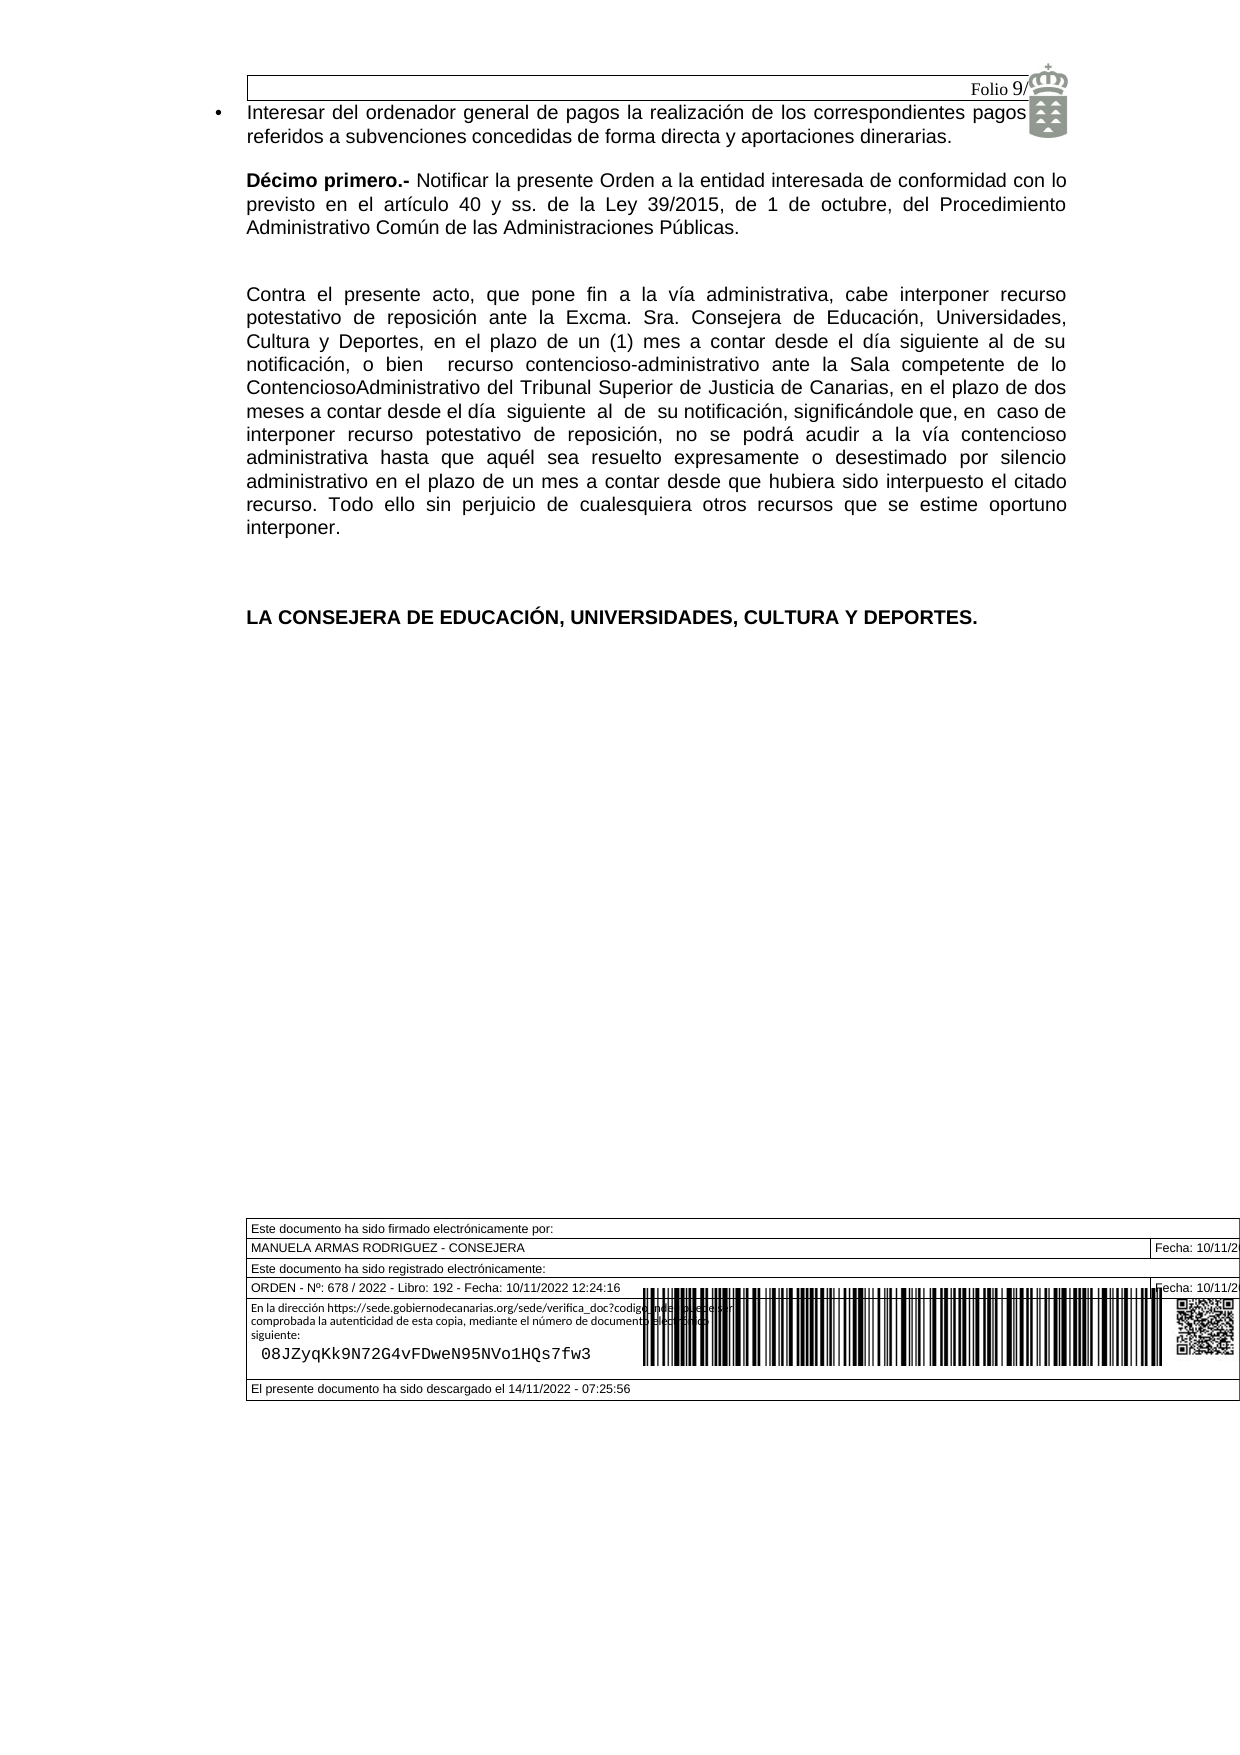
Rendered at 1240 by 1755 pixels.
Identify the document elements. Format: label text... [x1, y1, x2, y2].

text LA CONSEJERA DE EDUCACIÓN, UNIVERSIDADES, CULTURA Y DEPORTES. [246, 606, 1068, 628]
list Interesar del ordenador general de pagos la realización de los correspondientes pagos referidos a subvenciones concedidas de forma directa y aportaciones dinerarias. [215, 101, 1068, 147]
text Contra el presente acto, que pone fin a la vía administrativa, cabe interponer recurso potestativo de reposición ante la Excma. Sra. Consejera de Educación, Universidades, Cultura y Deportes, en el plazo de un (1) mes a contar desde el día siguiente al de su notificación, o bien recurso contencioso-administrativo ante la Sala competente de lo ContenciosoAdministrativo del Tribunal Superior de Justicia de Canarias, en el plazo de dos meses a contar desde el día siguiente al de su notificación, significándole que, en caso de interponer recurso potestativo de reposición, no se podrá acudir a la vía contencioso administrativa hasta que aquél sea resuelto expresamente o desestimado por silencio administrativo en el plazo de un mes a contar desde que hubiera sido interpuesto el citado recurso. Todo ello sin perjuicio de cualesquiera otros recursos que se estime oportuno interponer. [246, 283, 1068, 539]
text Décimo primero.- Notificar la presente Orden a la entidad interesada de conformidad con lo previsto en el artículo 40 y ss. de la Ley 39/2015, de 1 de octubre, del Procedimiento Administrativo Común de las Administraciones Públicas. [246, 169, 1068, 239]
